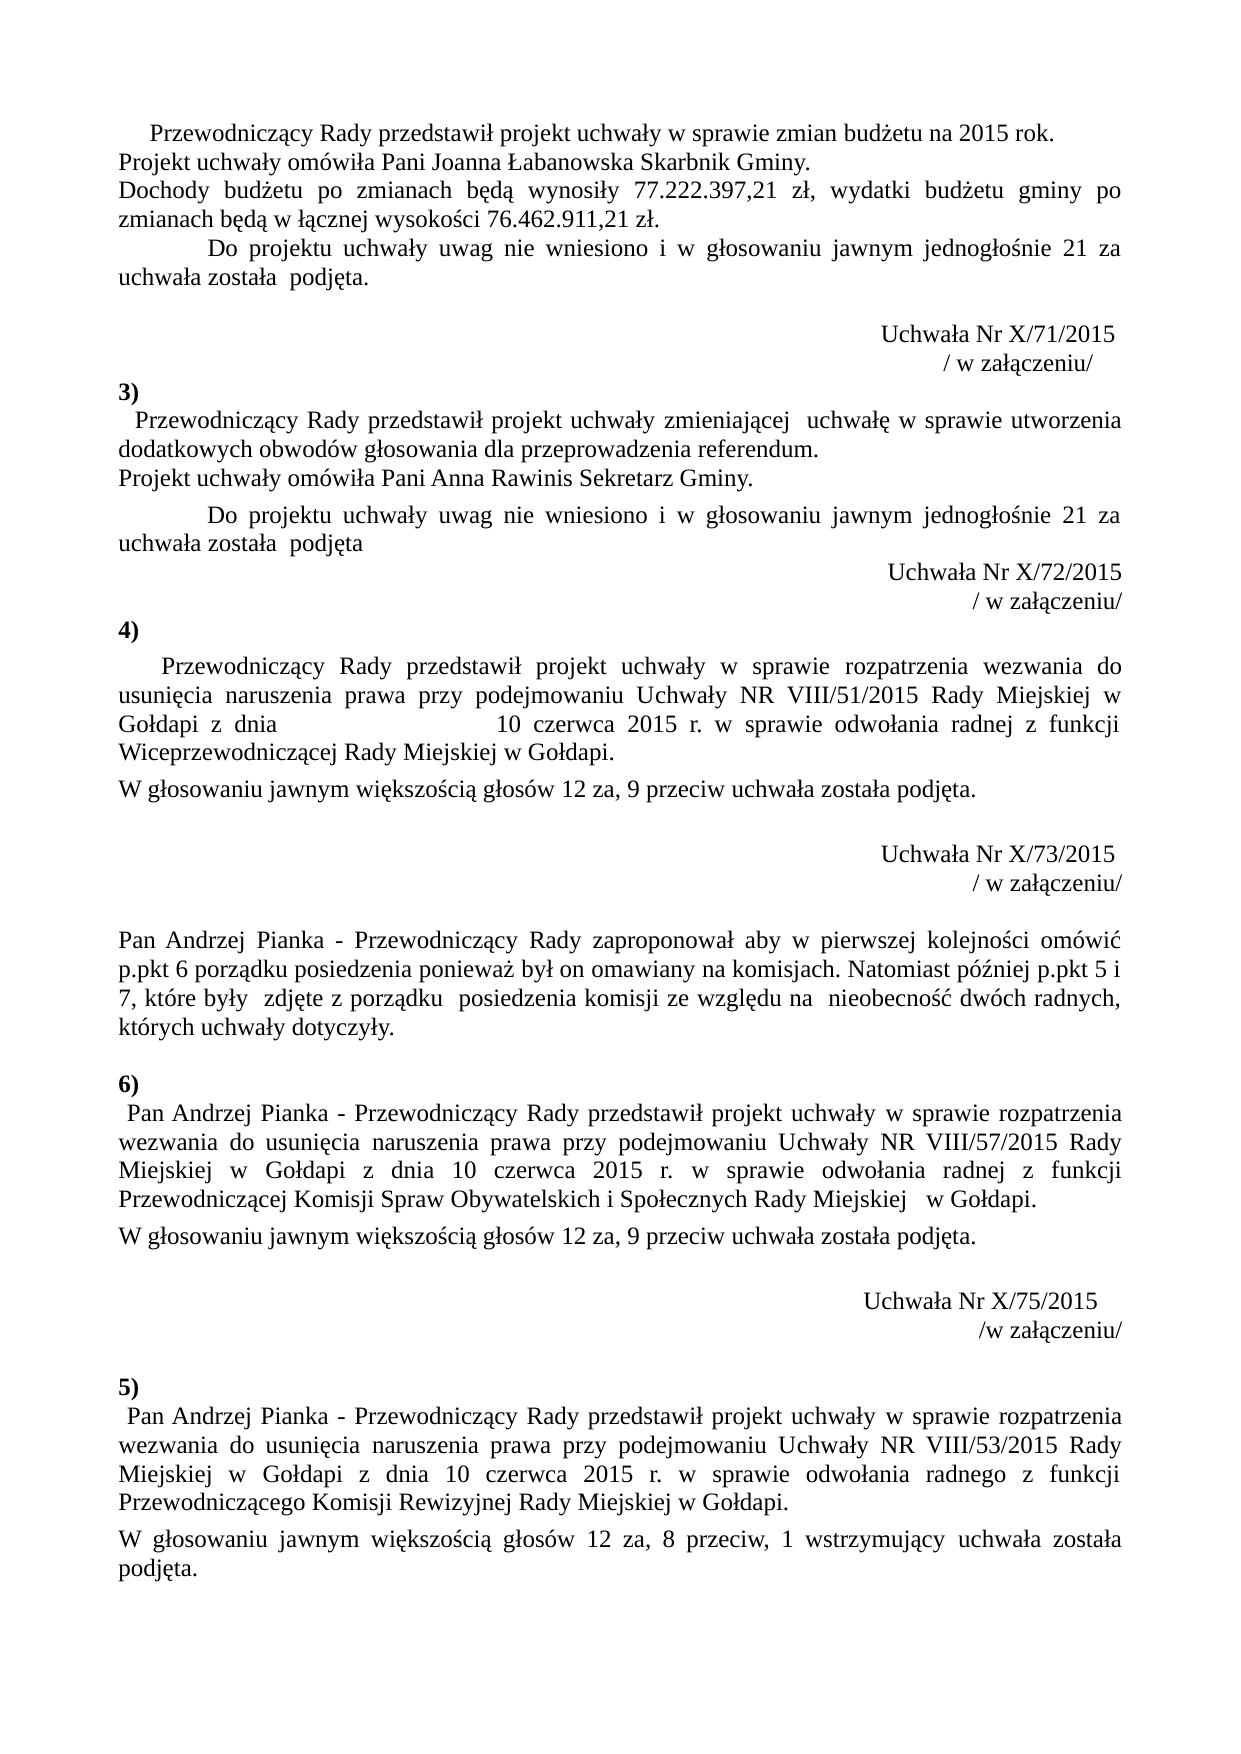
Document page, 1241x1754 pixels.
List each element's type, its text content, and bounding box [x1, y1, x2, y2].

text 4) [118, 615, 1122, 643]
text Projekt uchwały omówiła Pani Joanna Łabanowska Skarbnik Gminy. [118, 147, 1122, 176]
text Przewodniczący Rady przedstawił projekt uchwały w sprawie rozpatrzenia wezwania do usunięcia naruszenia prawa przy podejmowaniu Uchwały NR VIII/51/2015 Rady Miejskiej w Gołdapi z dnia 10 czerwca 2015 r. w sprawie odwołania radnej z funkcji Wiceprzewodniczącej Rady Miejskiej w Gołdapi. [118, 651, 1122, 766]
text Przewodniczący Rady przedstawił projekt uchwały w sprawie zmian budżetu na 2015 rok. [118, 118, 1122, 147]
text / w załączeniu/ [118, 348, 1122, 377]
text /w załączeniu/ [118, 1315, 1122, 1344]
text Uchwała Nr X/71/2015 [118, 319, 1122, 348]
text Dochody budżetu po zmianach będą wynosiły 77.222.397,21 zł, wydatki budżetu gminy po zmianach będą w łącznej wysokości 76.462.911,21 zł. [118, 176, 1122, 233]
text / w załączeniu/ [118, 868, 1122, 897]
text Projekt uchwały omówiła Pani Anna Rawinis Sekretarz Gminy. [118, 463, 1122, 492]
text Do projektu uchwały uwag nie wniesiono i w głosowaniu jawnym jednogłośnie 21 za uchwała została podjęta. [118, 233, 1122, 291]
text Pan Andrzej Pianka - Przewodniczący Rady przedstawił projekt uchwały w sprawie rozpatrzenia wezwania do usunięcia naruszenia prawa przy podejmowaniu Uchwały NR VIII/53/2015 Rady Miejskiej w Gołdapi z dnia 10 czerwca 2015 r. w sprawie odwołania radnego z funkcji Przewodniczącego Komisji Rewizyjnej Rady Miejskiej w Gołdapi. [118, 1401, 1122, 1516]
text 5) [118, 1372, 1122, 1401]
text W głosowaniu jawnym większością głosów 12 za, 8 przeciw, 1 wstrzymujący uchwała została podjęta. [118, 1524, 1122, 1582]
text Uchwała Nr X/73/2015 [118, 839, 1122, 868]
text 6) [118, 1069, 1122, 1098]
text Pan Andrzej Pianka - Przewodniczący Rady przedstawił projekt uchwały w sprawie rozpatrzenia wezwania do usunięcia naruszenia prawa przy podejmowaniu Uchwały NR VIII/57/2015 Rady Miejskiej w Gołdapi z dnia 10 czerwca 2015 r. w sprawie odwołania radnej z funkcji Przewodniczącej Komisji Spraw Obywatelskich i Społecznych Rady Miejskiej w Gołdapi. [118, 1098, 1122, 1213]
text Do projektu uchwały uwag nie wniesiono i w głosowaniu jawnym jednogłośnie 21 za uchwała została podjęta [118, 500, 1122, 557]
text 3) [118, 377, 1122, 406]
text Uchwała Nr X/72/2015 / w załączeniu/ [118, 557, 1122, 615]
text Pan Andrzej Pianka - Przewodniczący Rady zaproponował aby w pierwszej kolejności omówić p.pkt 6 porządku posiedzenia ponieważ był on omawiany na komisjach. Natomiast później p.pkt 5 i 7, które były zdjęte z porządku posiedzenia komisji ze względu na nieobecność dwóch radnych, których uchwały dotyczyły. [118, 926, 1122, 1041]
text W głosowaniu jawnym większością głosów 12 za, 9 przeciw uchwała została podjęta. [118, 1221, 1122, 1250]
text W głosowaniu jawnym większością głosów 12 za, 9 przeciw uchwała została podjęta. [118, 774, 1122, 803]
text Przewodniczący Rady przedstawił projekt uchwały zmieniającej uchwałę w sprawie utworzenia dodatkowych obwodów głosowania dla przeprowadzenia referendum. [118, 406, 1122, 463]
text Uchwała Nr X/75/2015 [118, 1286, 1122, 1315]
